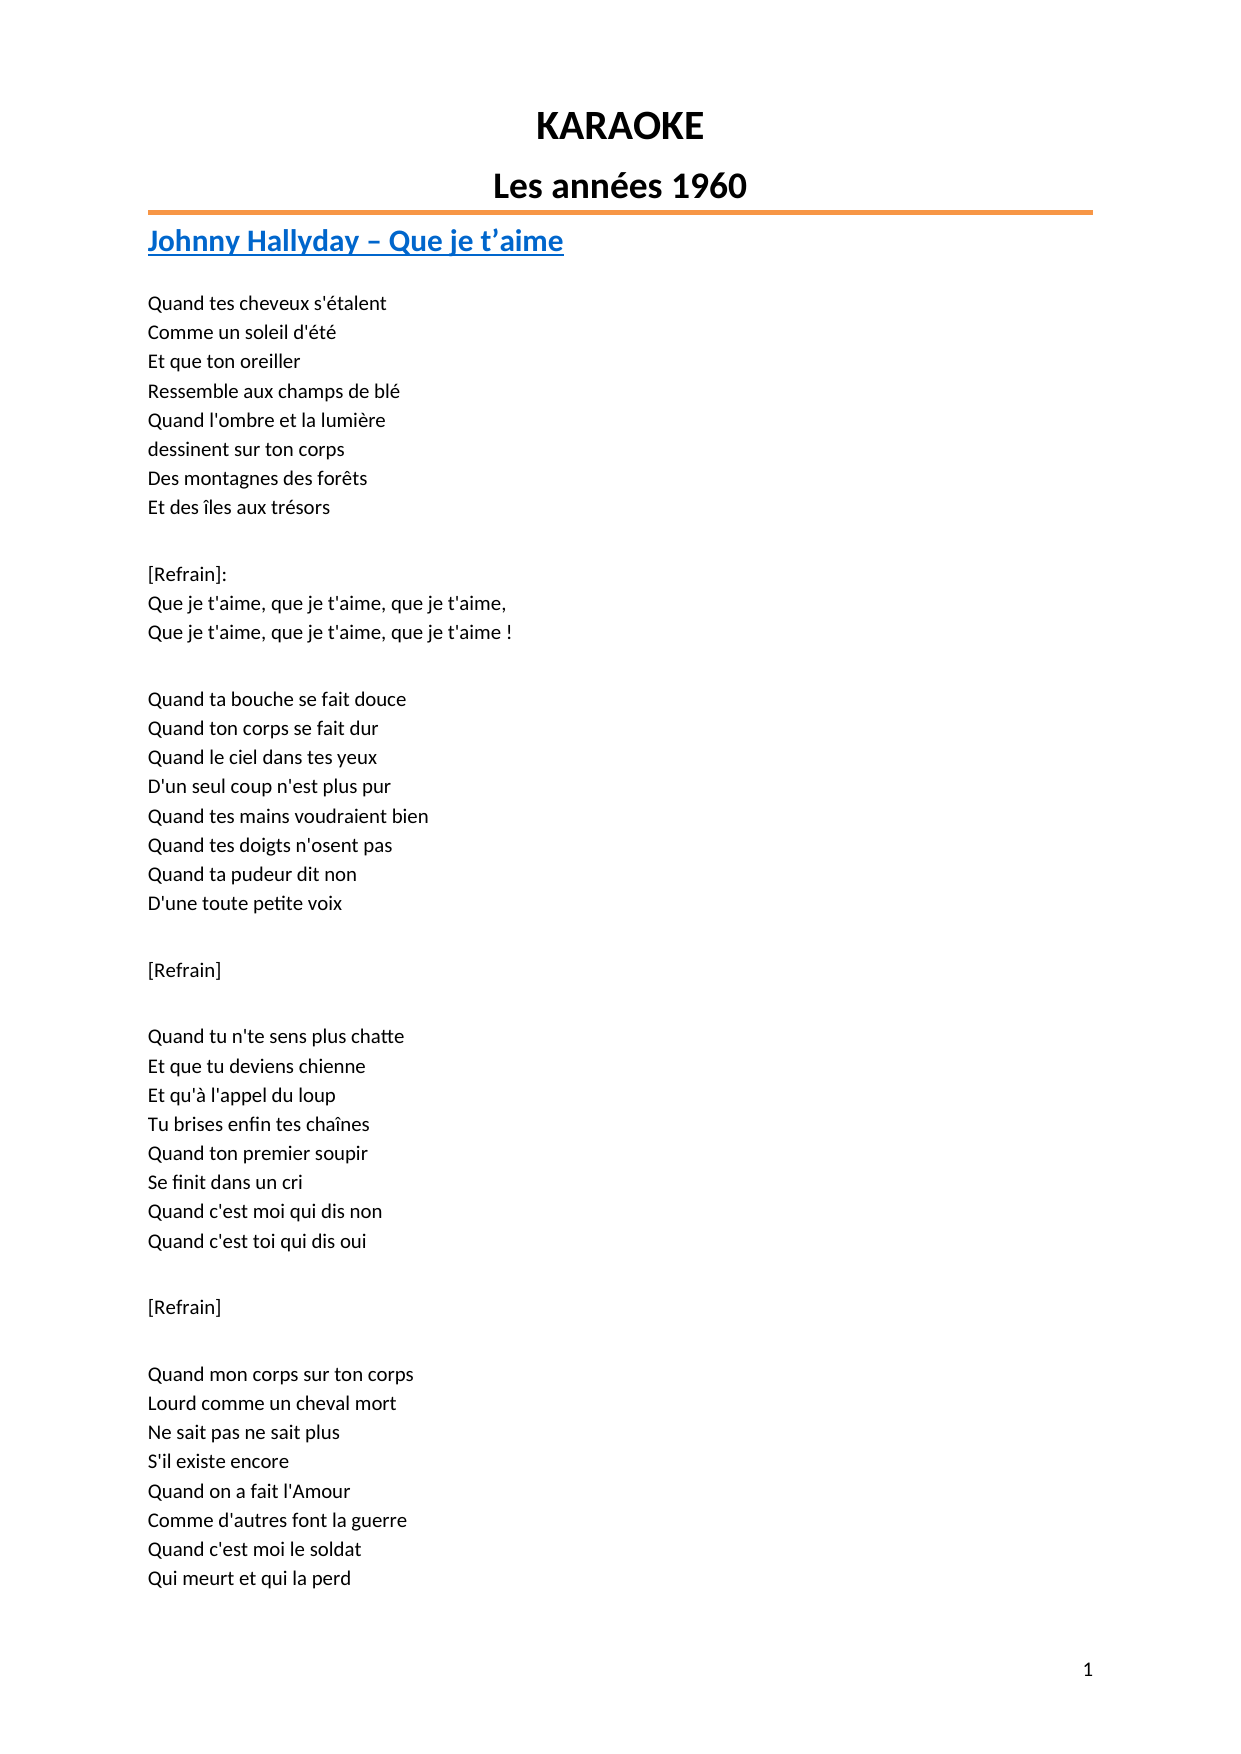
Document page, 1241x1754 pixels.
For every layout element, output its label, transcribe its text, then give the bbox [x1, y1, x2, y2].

text Quand ta bouche se fait douce Quand ton corps se fait dur Quand le ciel dans tes yeux D'un seul coup n'est plus pur Quand tes mains voudraient bien Quand tes doigts n'osent pas Quand ta pudeur dit non D'une toute petite voix [148, 686, 1093, 916]
text [Refrain]: Que je t'aime, que je t'aime, que je t'aime, Que je t'aime, que je t'aime, que je t'aime ! [148, 561, 1093, 645]
text [Refrain] [148, 957, 1093, 982]
text Johnny Hallyday – Que je t’aime [148, 222, 1093, 260]
subtitle KARAOKE [148, 99, 1093, 149]
subtitle Les années 1960 [148, 162, 1093, 210]
text Quand tes cheveux s'étalent Comme un soleil d'été Et que ton oreiller Ressemble aux champs de blé Quand l'ombre et la lumière dessinent sur ton corps Des montagnes des forêts Et des îles aux trésors [148, 290, 1093, 520]
text Quand mon corps sur ton corps Lourd comme un cheval mort Ne sait pas ne sait plus S'il existe encore Quand on a fait l'Amour Comme d'autres font la guerre Quand c'est moi le soldat Qui meurt et qui la perd [148, 1361, 1093, 1591]
text [Refrain] [148, 1294, 1093, 1320]
text Quand tu n'te sens plus chatte Et que tu deviens chienne Et qu'à l'appel du loup Tu brises enfin tes chaînes Quand ton premier soupir Se finit dans un cri Quand c'est moi qui dis non Quand c'est toi qui dis oui [148, 1024, 1093, 1253]
